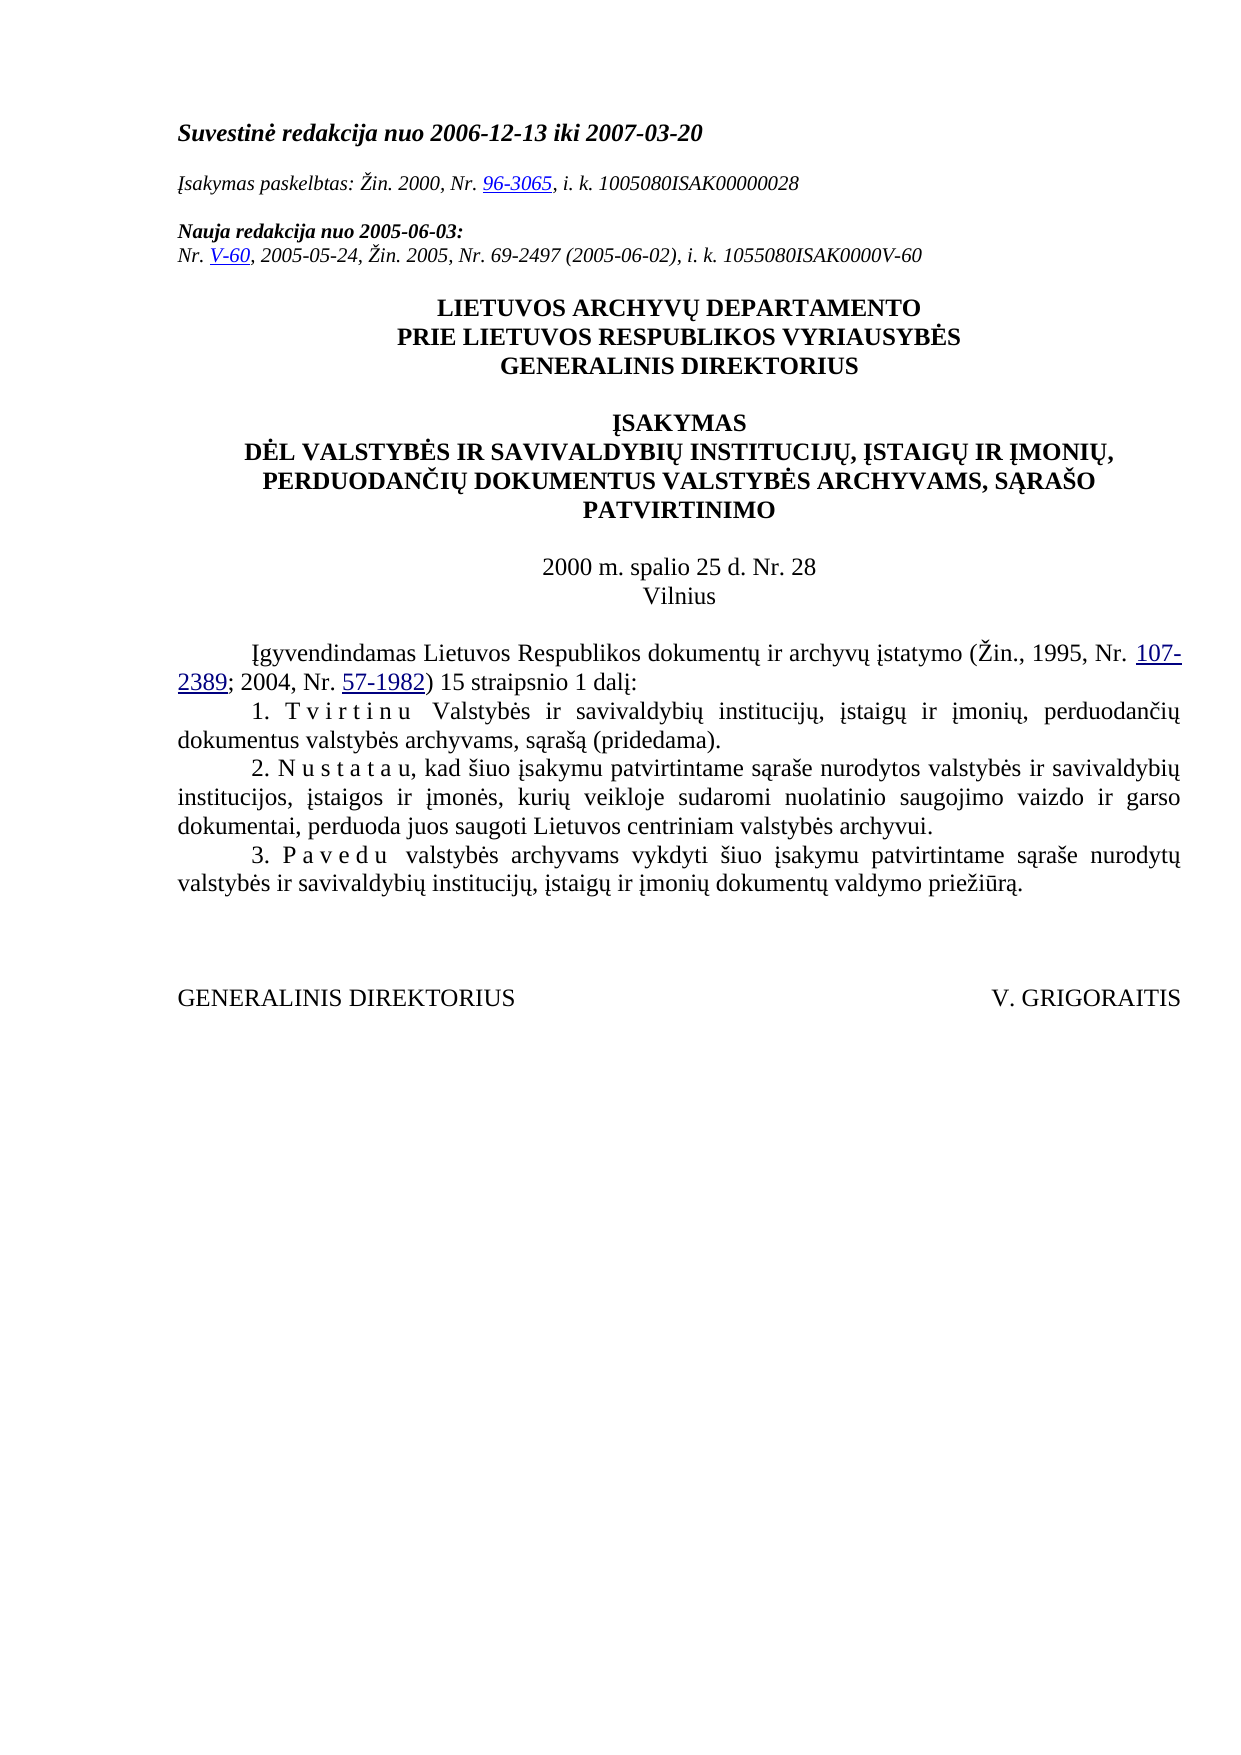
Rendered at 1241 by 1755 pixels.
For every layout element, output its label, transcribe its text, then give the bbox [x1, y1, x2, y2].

text ĮSAKYMAS [177, 408, 1181, 437]
text 3. Pavedu valstybės archyvams vykdyti šiuo įsakymu patvirtintame sąraše nurodytų valstybės ir savivaldybių institucijų, įstaigų ir įmonių dokumentų valdymo priežiūrą. [177, 840, 1181, 897]
text PRIE LIETUVOS RESPUBLIKOS VYRIAUSYBĖS [177, 322, 1181, 351]
text 2. Nustatau, kad šiuo įsakymu patvirtintame sąraše nurodytos valstybės ir savivaldybių institucijos, įstaigos ir įmonės, kurių veikloje sudaromi nuolatinio saugojimo vaizdo ir garso dokumentai, perduoda juos saugoti Lietuvos centriniam valstybės archyvui. [177, 753, 1181, 840]
text GENERALINIS DIREKTORIUS [177, 351, 1181, 380]
text GENERALINIS DIREKTORIUS V. GRIGORAITIS [177, 983, 1181, 1012]
text 1. Tvirtinu Valstybės ir savivaldybių institucijų, įstaigų ir įmonių, perduodančių dokumentus valstybės archyvams, sąrašą (pridedama). [177, 696, 1181, 753]
text Nauja redakcija nuo 2005-06-03: [177, 219, 1181, 243]
text Suvestinė redakcija nuo 2006-12-13 iki 2007-03-20 [177, 118, 1181, 147]
text Vilnius [177, 581, 1181, 610]
text LIETUVOS ARCHYVŲ DEPARTAMENTO [177, 293, 1181, 322]
text Nr. V-60, 2005-05-24, Žin. 2005, Nr. 69-2497 (2005-06-02), i. k. 1055080ISAK0000V-60 [177, 243, 1181, 267]
text 2000 m. spalio 25 d. Nr. 28 [177, 552, 1181, 581]
text Įsakymas paskelbtas: Žin. 2000, Nr. 96-3065, i. k. 1005080ISAK00000028 [177, 171, 1181, 195]
text DĖL VALSTYBĖS IR SAVIVALDYBIŲ INSTITUCIJŲ, ĮSTAIGŲ IR ĮMONIŲ, PERDUODANČIŲ DOKUMENTUS VALSTYBĖS ARCHYVAMS, SĄRAŠO PATVIRTINIMO [177, 437, 1181, 523]
text Įgyvendindamas Lietuvos Respublikos dokumentų ir archyvų įstatymo (Žin., 1995, Nr. 107-2389; 2004, Nr. 57-1982) 15 straipsnio 1 dalį: [177, 638, 1181, 696]
